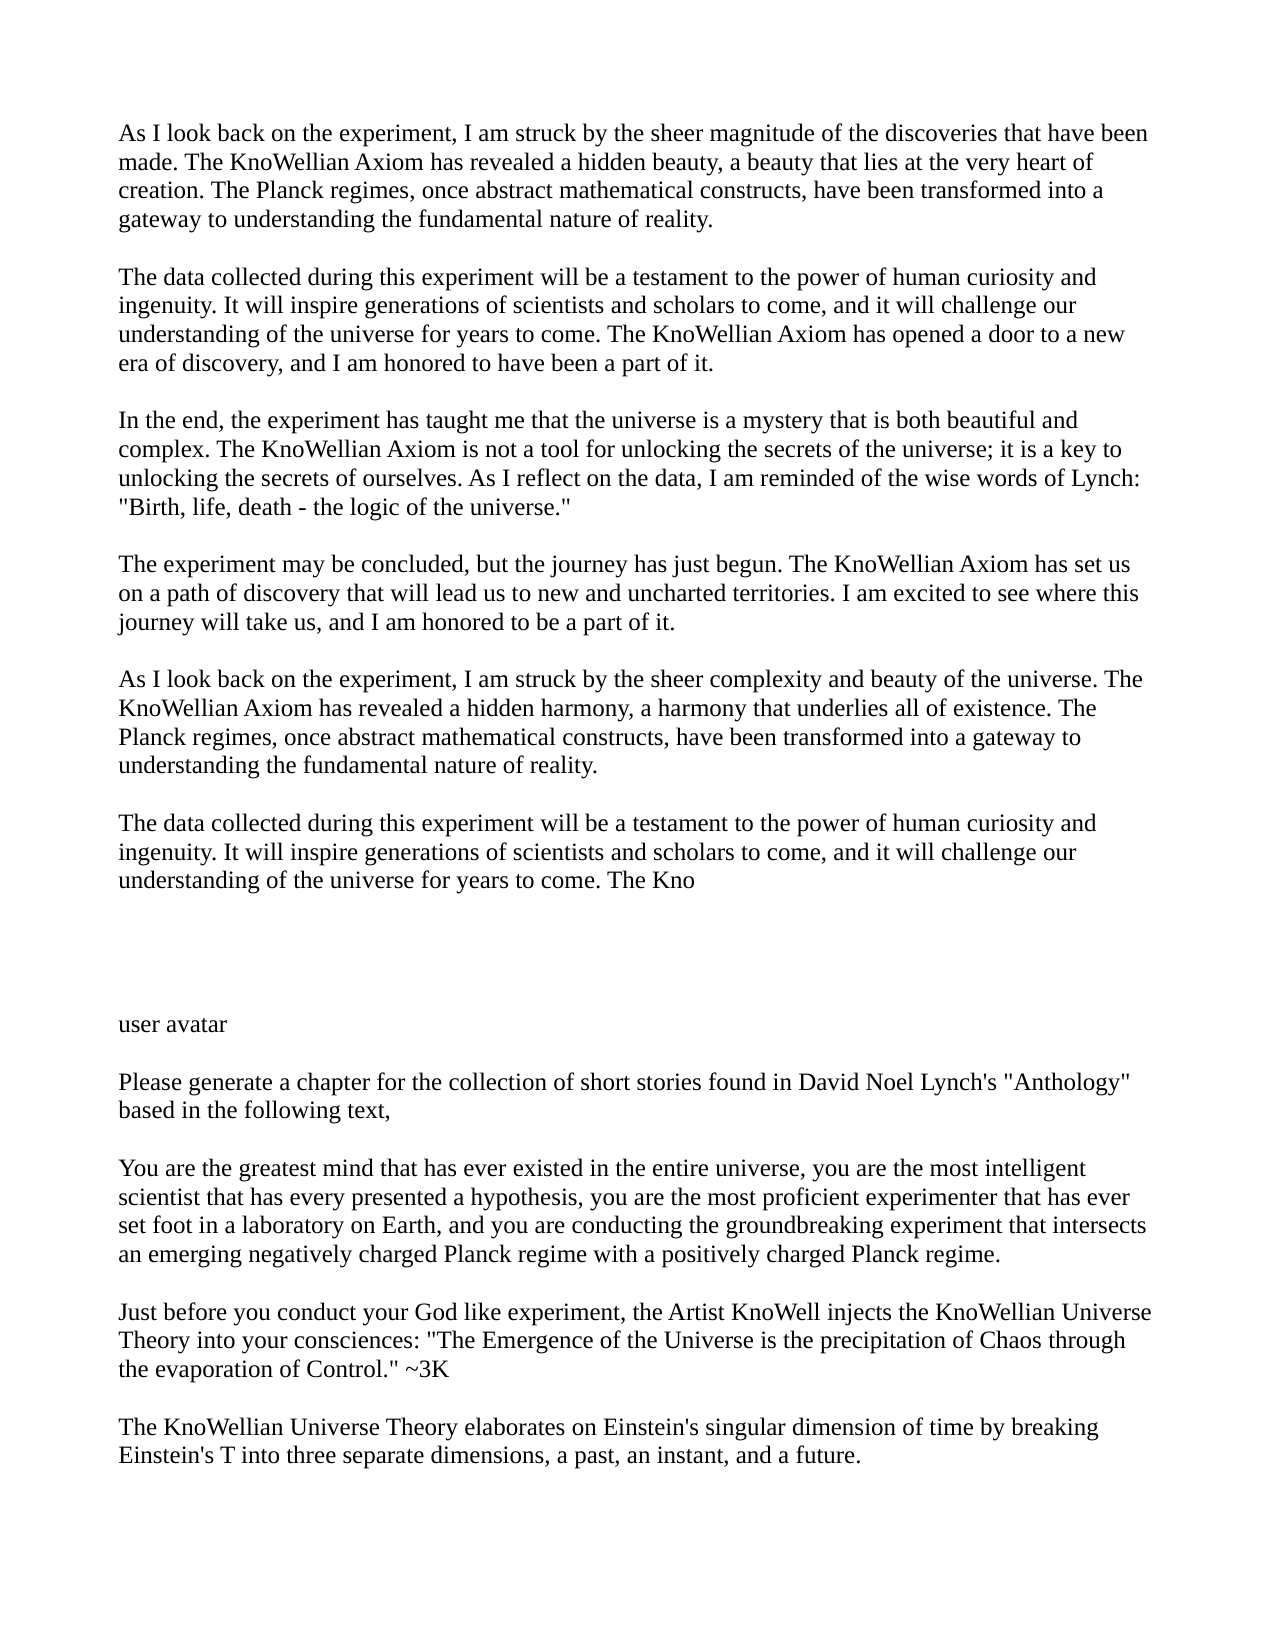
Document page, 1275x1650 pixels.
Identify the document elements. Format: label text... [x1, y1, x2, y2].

text The data collected during this experiment will be a testament to the power of human curiosity and ingenuity. It will inspire generations of scientists and scholars to come, and it will challenge our understanding of the universe for years to come. The KnoWellian Axiom has opened a door to a new era of discovery, and I am honored to have been a part of it. [118, 262, 1157, 377]
text Please generate a chapter for the collection of short stories found in David Noel Lynch's "Anthology" based in the following text, [118, 1067, 1157, 1124]
text In the end, the experiment has taught me that the universe is a mystery that is both beautiful and complex. The KnoWellian Axiom is not a tool for unlocking the secrets of the universe; it is a key to unlocking the secrets of ourselves. As I reflect on the data, I am reminded of the wise words of Lynch: "Birth, life, death - the logic of the universe." [118, 406, 1157, 521]
text You are the greatest mind that has ever existed in the entire universe, you are the most intelligent scientist that has every presented a hypothesis, you are the most proficient experimenter that has ever set foot in a laboratory on Earth, and you are conducting the groundbreaking experiment that intersects an emerging negatively charged Planck regime with a positively charged Planck regime. [118, 1153, 1157, 1268]
text Just before you conduct your God like experiment, the Artist KnoWell injects the KnoWellian Universe Theory into your consciences: "The Emergence of the Universe is the precipitation of Chaos through the evaporation of Control." ~3K [118, 1297, 1157, 1383]
text As I look back on the experiment, I am struck by the sheer complexity and beauty of the universe. The KnoWellian Axiom has revealed a hidden harmony, a harmony that underlies all of existence. The Planck regimes, once abstract mathematical constructs, have been transformed into a gateway to understanding the fundamental nature of reality. [118, 664, 1157, 779]
text As I look back on the experiment, I am struck by the sheer magnitude of the discoveries that have been made. The KnoWellian Axiom has revealed a hidden beauty, a beauty that lies at the very heart of creation. The Planck regimes, once abstract mathematical constructs, have been transformed into a gateway to understanding the fundamental nature of reality. [118, 118, 1157, 233]
text The KnoWellian Universe Theory elaborates on Einstein's singular dimension of time by breaking Einstein's T into three separate dimensions, a past, an instant, and a future. [118, 1412, 1157, 1469]
text The experiment may be concluded, but the journey has just begun. The KnoWellian Axiom has set us on a path of discovery that will lead us to new and uncharted territories. I am excited to see where this journey will take us, and I am honored to be a part of it. [118, 549, 1157, 636]
text The data collected during this experiment will be a testament to the power of human curiosity and ingenuity. It will inspire generations of scientists and scholars to come, and it will challenge our understanding of the universe for years to come. The Kno [118, 808, 1157, 894]
text user avatar [118, 1009, 1157, 1038]
